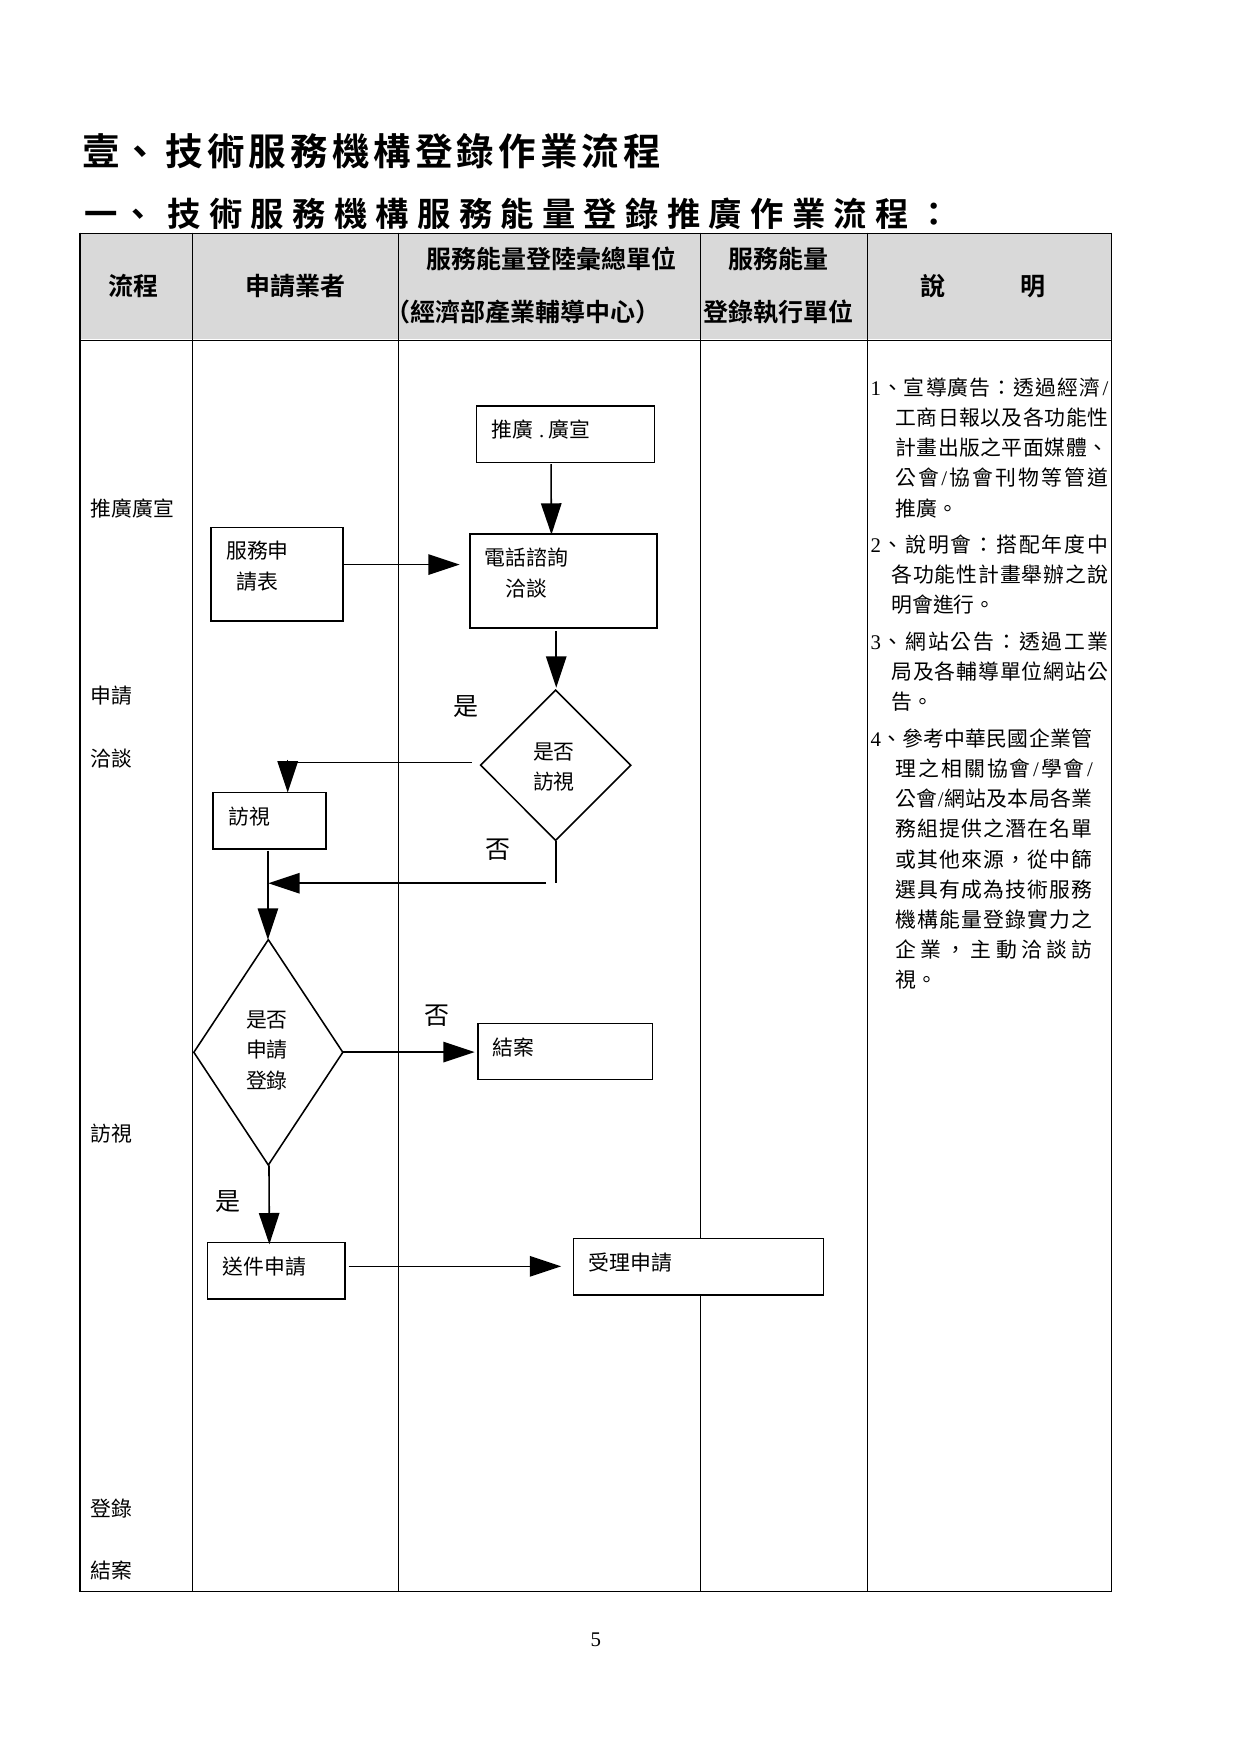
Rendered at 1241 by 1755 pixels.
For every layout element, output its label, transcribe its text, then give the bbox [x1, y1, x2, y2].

text 一、技術服務機構服務能量登錄推廣作業流程： [80, 170, 1111, 233]
table_header 服務能量 登錄執行單位 [701, 234, 867, 339]
table_cell [399, 341, 700, 1591]
table_cell [269, 763, 398, 882]
table_cell [193, 1053, 398, 1591]
table_header 服務能量登陸彙總單位 （經濟部產業輔導中心） [399, 234, 700, 339]
table_header 說 明 [868, 234, 1111, 339]
table_cell 推廣廣宣 申請 洽談 訪視 登錄 結案 [81, 341, 192, 1591]
table_cell 1、宣導廣告：透過經濟/工商日報以及各功能性計畫出版之平面媒體、公會/協會刊物等管道推廣。 2、說明會：搭配年度中各功能性計畫舉辦之說明會進行。 3、網站公告：透過工業局及各輔導單位網站公告。 4、參考中華民國企業管理之相關協會/學會/公會/網站及本局各業務組提供之潛在名單或其他來源，從中篩選具有成為技術服務機構能量登錄實力之企業，主動洽談訪視。 [868, 341, 1111, 1591]
text 壹、技術服務機構登錄作業流程 [80, 108, 1128, 170]
table_header 流程 [81, 234, 192, 339]
table_header 申請業者 [193, 234, 398, 339]
table_cell [193, 341, 398, 1050]
table_cell [409, 988, 462, 1041]
table_cell [269, 884, 398, 1051]
table_cell [701, 341, 867, 1591]
